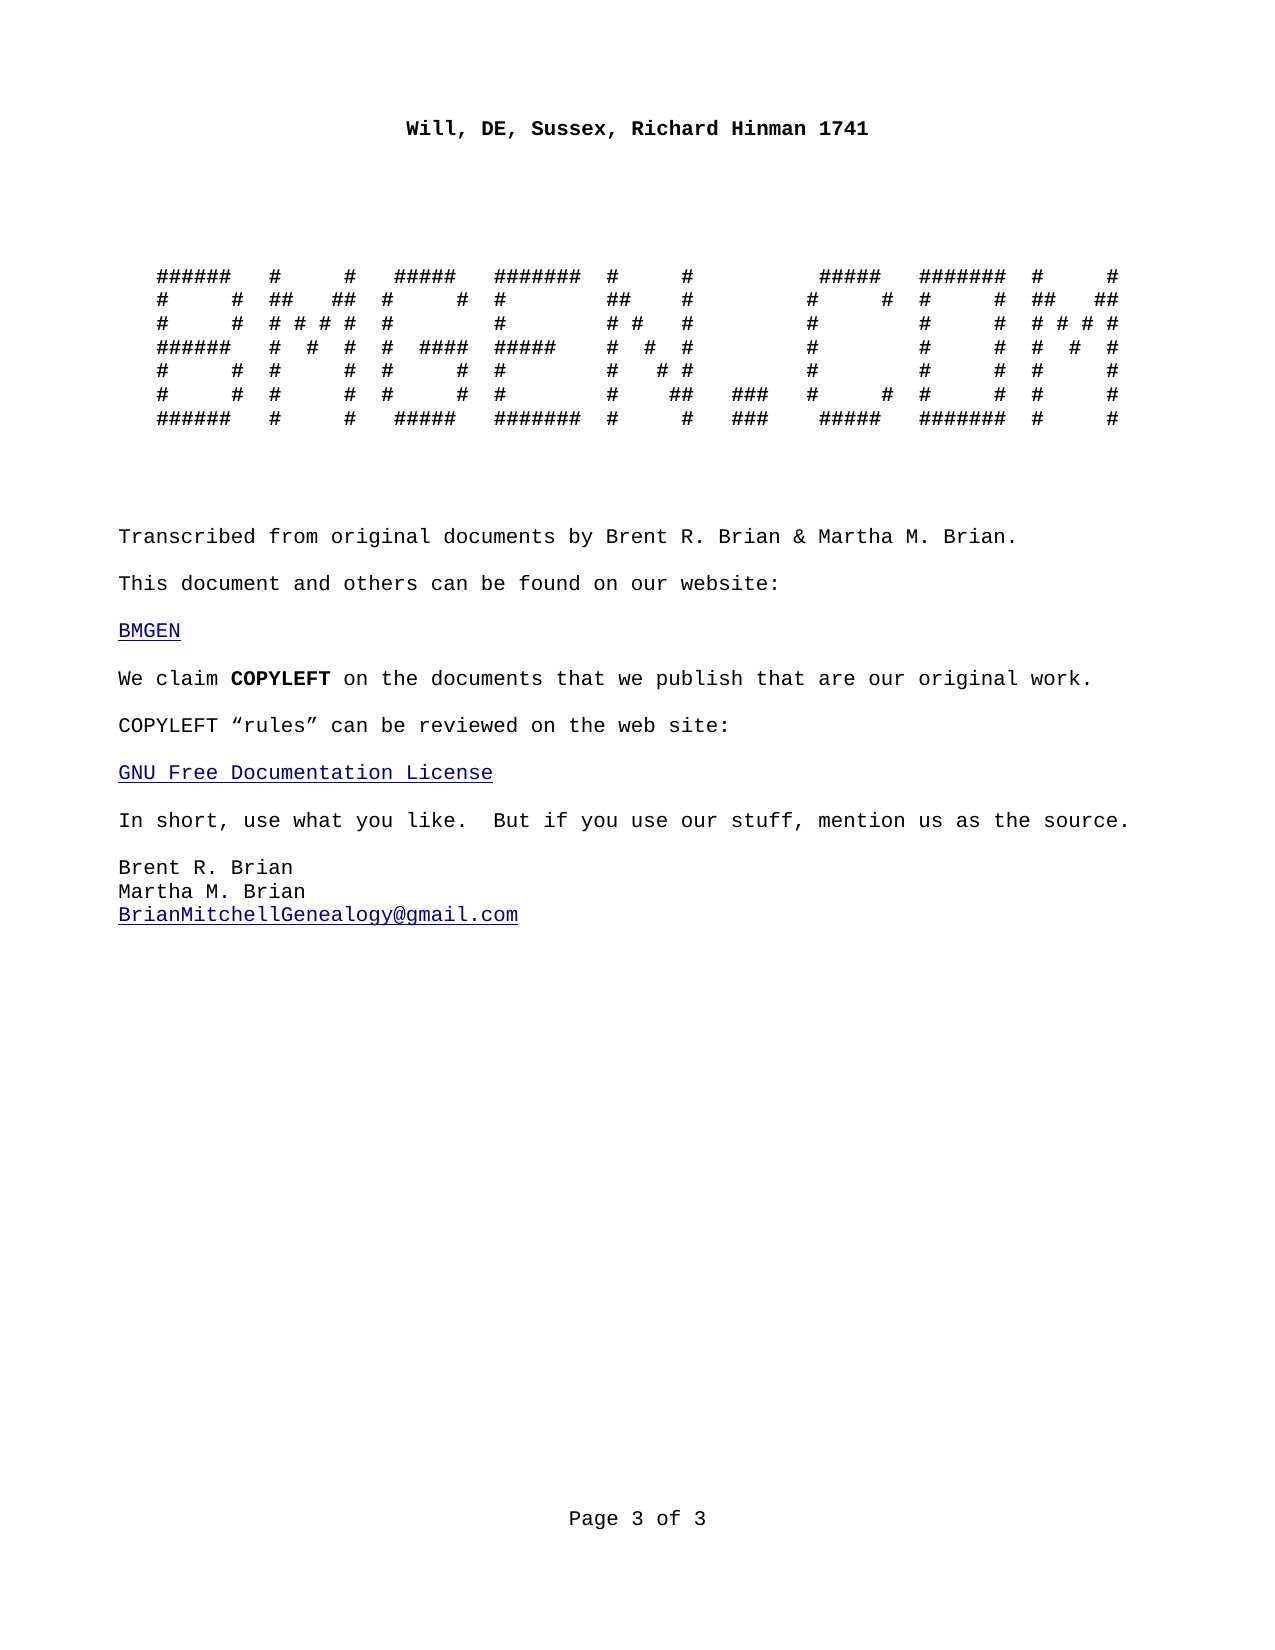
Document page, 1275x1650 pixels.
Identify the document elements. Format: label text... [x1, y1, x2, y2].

text BMGEN [118, 621, 1157, 644]
text BrianMitchellGenealogy@gmail.com [118, 904, 1157, 928]
text ###### # # ##### ####### # # ##### ####### # # [118, 266, 1157, 289]
text Brent R. Brian [118, 857, 1157, 881]
text # # # # # # # # # # # # # # # [118, 360, 1157, 384]
text COPYLEFT “rules” can be reviewed on the web site: [118, 715, 1157, 739]
text Transcribed from original documents by Brent R. Brian & Martha M. Brian. [118, 526, 1157, 549]
text ###### # # ##### ####### # # ### ##### ####### # # [118, 408, 1157, 431]
text We claim COPYLEFT on the documents that we publish that are our original work. [118, 668, 1157, 691]
text # # # # # # # # ## ### # # # # # # [118, 384, 1157, 408]
text GNU Free Documentation License [118, 762, 1157, 786]
text In short, use what you like. But if you use our stuff, mention us as the source. [118, 810, 1157, 833]
text # # ## ## # # # ## # # # # # ## ## [118, 289, 1157, 313]
text # # # # # # # # # # # # # # # # # # [118, 313, 1157, 337]
text ###### # # # # #### ##### # # # # # # # # # [118, 337, 1157, 360]
text This document and others can be found on our website: [118, 573, 1157, 597]
text Martha M. Brian [118, 881, 1157, 904]
